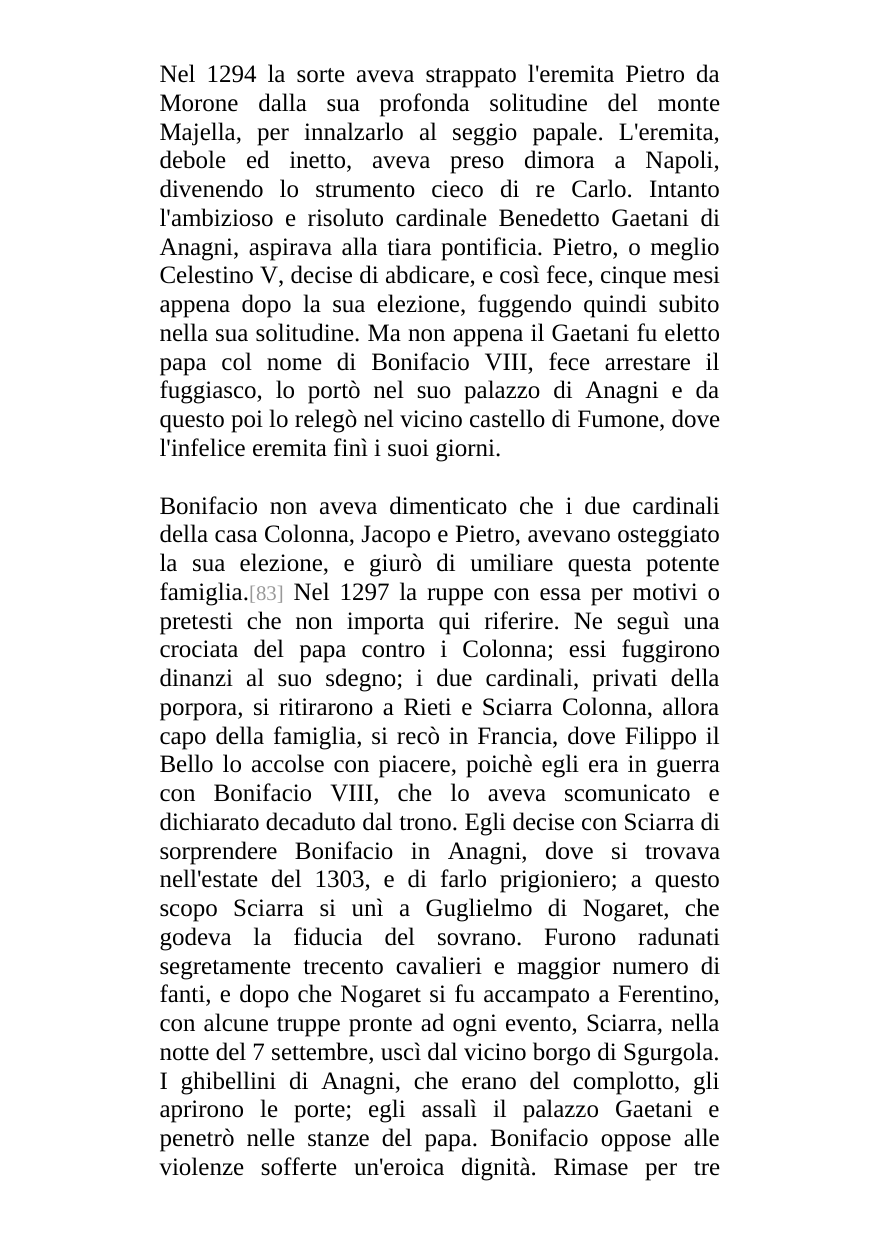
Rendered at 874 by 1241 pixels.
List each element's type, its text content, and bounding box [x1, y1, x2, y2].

text Bonifacio non aveva dimenticato che i due cardinali della casa Colonna, Jacopo e Pietro, avevano osteggiato la sua elezione, e giurò di umiliare questa potente famiglia.[83] Nel 1297 la ruppe con essa per motivi o pretesti che non importa qui riferire. Ne seguì una crociata del papa contro i Colonna; essi fuggirono dinanzi al suo sdegno; i due cardinali, privati della porpora, si ritirarono a Rieti e Sciarra Colonna, allora capo della famiglia, si recò in Francia, dove Filippo il Bello lo accolse con piacere, poichè egli era in guerra con Bonifacio VIII, che lo aveva scomunicato e dichiarato decaduto dal trono. Egli decise con Sciarra di sorprendere Bonifacio in Anagni, dove si trovava nell'estate del 1303, e di farlo prigioniero; a questo scopo Sciarra si unì a Guglielmo di Nogaret, che godeva la fiducia del sovrano. Furono radunati segretamente trecento cavalieri e maggior numero di fanti, e dopo che Nogaret si fu accampato a Ferentino, con alcune truppe pronte ad ogni evento, Sciarra, nella notte del 7 settembre, uscì dal vicino borgo di Sgurgola. I ghibellini di Anagni, che erano del complotto, gli aprirono le porte; egli assalì il palazzo Gaetani e penetrò nelle stanze del papa. Bonifacio oppose alle violenze sofferte un'eroica dignità. Rimase per tre [159, 491, 720, 1181]
text Nel 1294 la sorte aveva strappato l'eremita Pietro da Morone dalla sua profonda solitudine del monte Majella, per innalzarlo al seggio papale. L'eremita, debole ed inetto, aveva preso dimora a Napoli, divenendo lo strumento cieco di re Carlo. Intanto l'ambizioso e risoluto cardinale Benedetto Gaetani di Anagni, aspirava alla tiara pontificia. Pietro, o meglio Celestino V, decise di abdicare, e così fece, cinque mesi appena dopo la sua elezione, fuggendo quindi subito nella sua solitudine. Ma non appena il Gaetani fu eletto papa col nome di Bonifacio VIII, fece arrestare il fuggiasco, lo portò nel suo palazzo di Anagni e da questo poi lo relegò nel vicino castello di Fumone, dove l'infelice eremita finì i suoi giorni. [159, 59, 720, 462]
